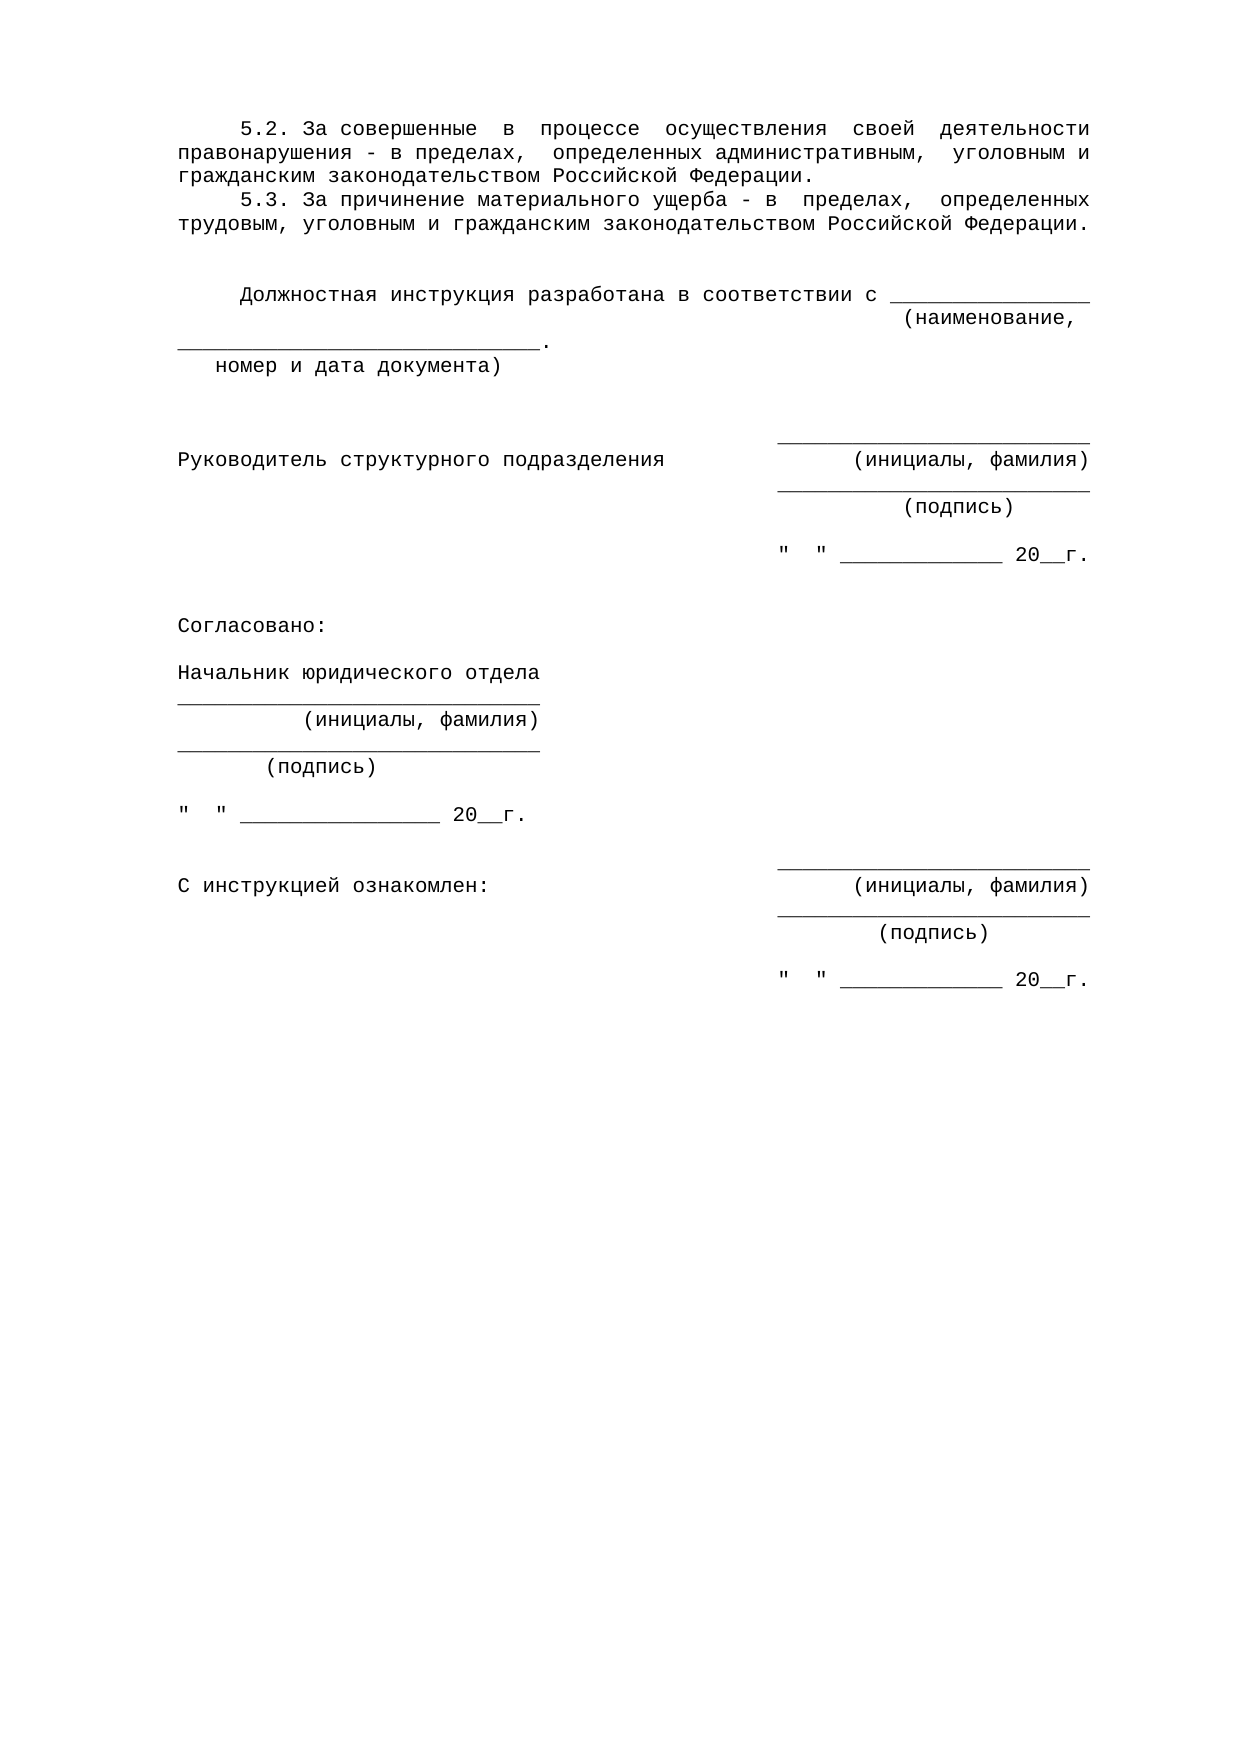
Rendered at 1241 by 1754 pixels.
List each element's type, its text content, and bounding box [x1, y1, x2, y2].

text (подпись) [177, 496, 1152, 520]
text " " _____________ 20__г. [177, 969, 1152, 993]
text _________________________ [177, 851, 1152, 875]
text С инструкцией ознакомлен: (инициалы, фамилия) [177, 875, 1152, 898]
text _____________________________ [177, 686, 1152, 709]
text _________________________ [177, 426, 1152, 449]
text " " ________________ 20__г. [177, 804, 1152, 827]
text Согласовано: [177, 615, 1152, 638]
text номер и дата документа) [177, 354, 1152, 378]
text (наименование, [177, 307, 1152, 331]
text " " _____________ 20__г. [177, 544, 1152, 567]
text _________________________ [177, 898, 1152, 922]
text правонарушения - в пределах, определенных административным, уголовным и [177, 142, 1152, 165]
text _____________________________ [177, 733, 1152, 757]
text _____________________________. [177, 331, 1152, 354]
text Должностная инструкция разработана в соответствии с ________________ [177, 284, 1152, 307]
text (подпись) [177, 922, 1152, 946]
text трудовым, уголовным и гражданским законодательством Российской Федерации. [177, 213, 1152, 236]
text 5.3. За причинение материального ущерба - в пределах, определенных [177, 189, 1152, 213]
text (инициалы, фамилия) [177, 709, 1152, 733]
text _________________________ [177, 473, 1152, 496]
text Руководитель структурного подразделения (инициалы, фамилия) [177, 449, 1152, 473]
text 5.2. За совершенные в процессе осуществления своей деятельности [177, 118, 1152, 142]
text (подпись) [177, 757, 1152, 780]
text гражданским законодательством Российской Федерации. [177, 165, 1152, 189]
text Начальник юридического отдела [177, 662, 1152, 686]
